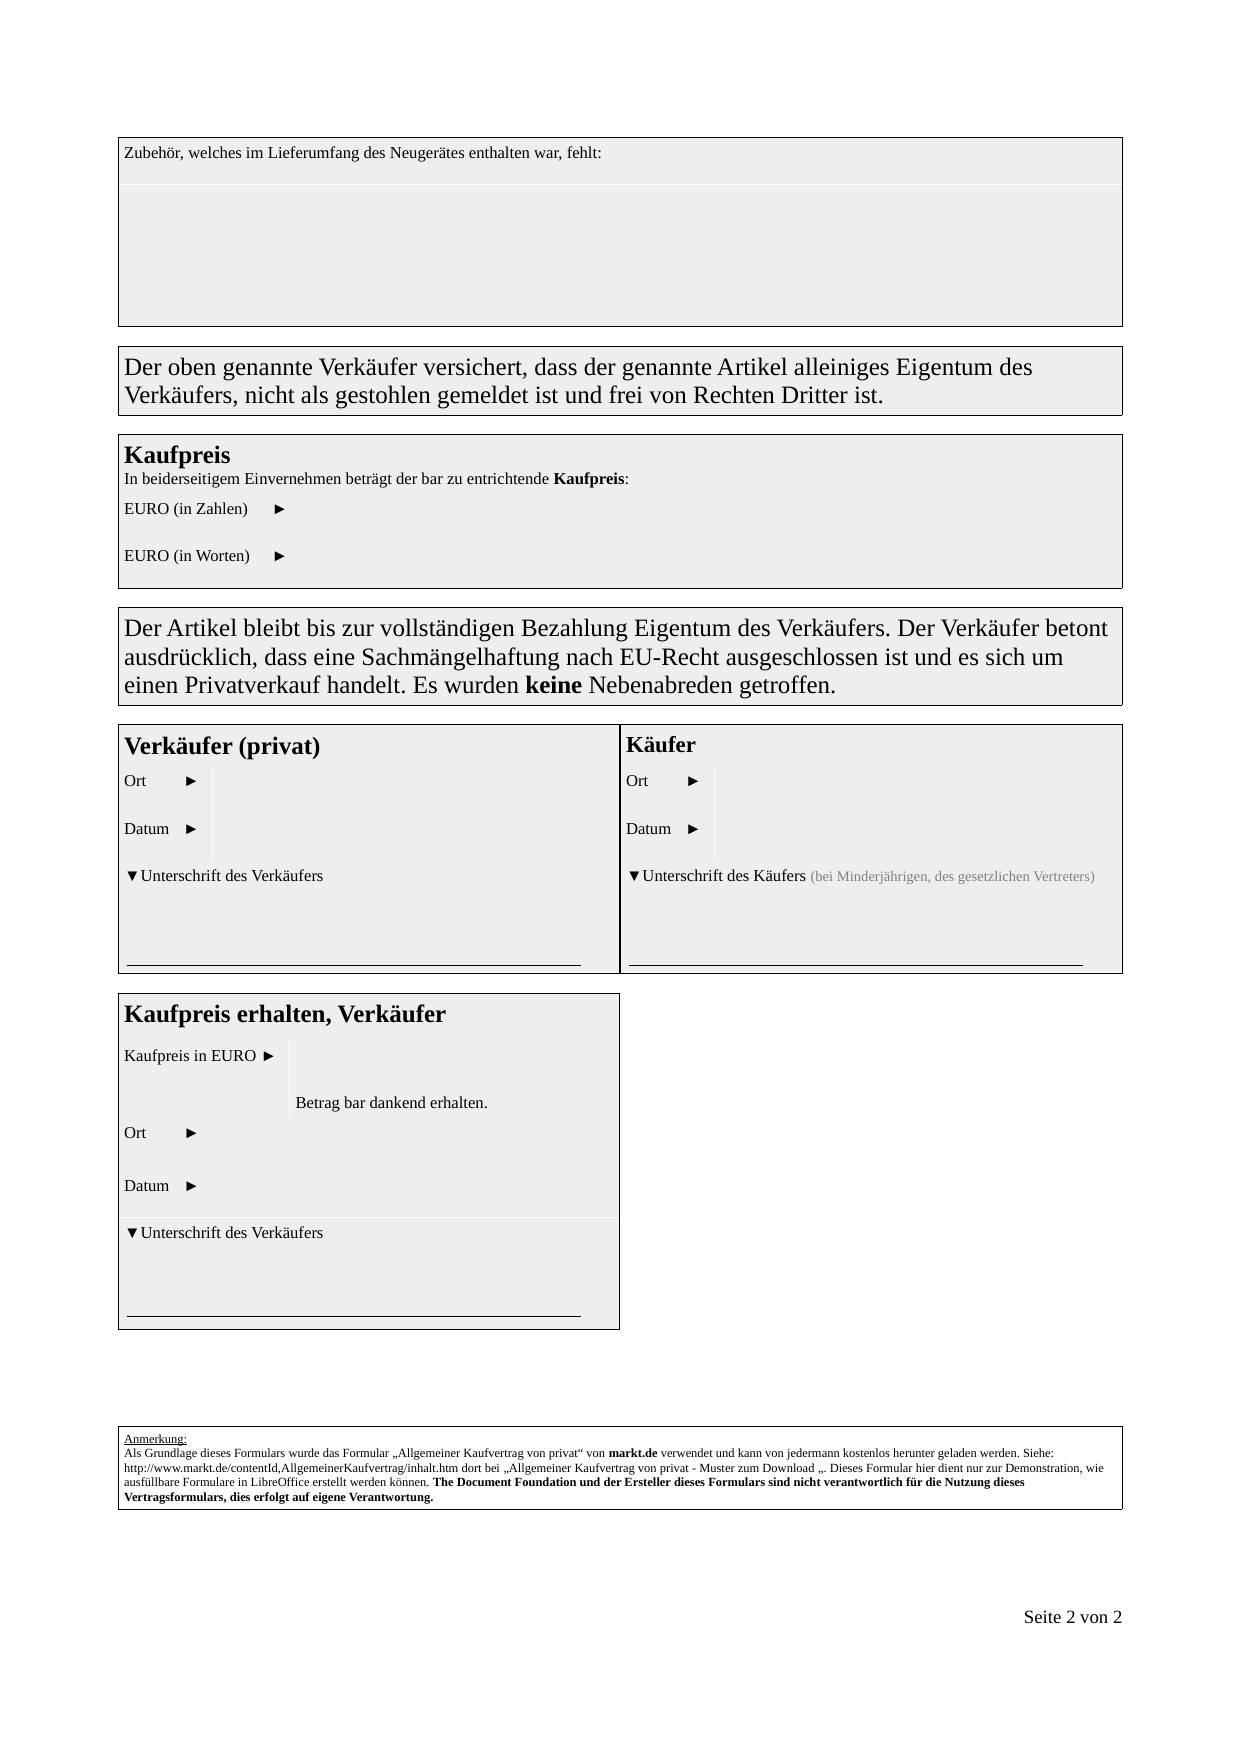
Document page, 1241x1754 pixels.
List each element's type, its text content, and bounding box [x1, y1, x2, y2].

table_cell [119, 185, 1122, 232]
table_cell ► [266, 541, 295, 588]
table_cell [213, 1117, 619, 1170]
table_cell [213, 1170, 619, 1217]
table_cell Datum [621, 813, 679, 860]
table_cell ▼Unterschrift des Käufers (bei Minderjährigen, des gesetzlichen Vertreters) [621, 860, 1122, 896]
table_cell Ort [621, 766, 679, 813]
table_cell [715, 813, 1122, 860]
table_cell Kaufpreis in EURO ► [119, 1040, 289, 1117]
table_cell [295, 541, 1122, 588]
table_header Käufer [621, 725, 1122, 766]
table_cell EURO (in Worten) [119, 541, 266, 588]
table_cell Betrag bar dankend erhalten. [290, 1087, 619, 1117]
table_cell Datum [119, 1170, 177, 1217]
table_cell [119, 896, 619, 972]
table_cell [213, 813, 619, 860]
table_header Der Artikel bleibt bis zur vollständigen Bezahlung Eigentum des Verkäufers. Der Verkäufer betont ausdrücklich, dass eine Sachmängelhaftung nach EU-Recht ausgeschlossen ist und es sich um einen Privatverkauf handelt. Es wurden keine Nebenabreden getroffen. [119, 608, 1122, 705]
table_cell [119, 279, 1122, 326]
table_cell EURO (in Zahlen) [119, 493, 266, 541]
table_cell ► [177, 813, 212, 860]
table_cell ► [177, 1170, 213, 1217]
table_cell [621, 896, 1122, 972]
table_header Zubehör, welches im Lieferumfang des Neugerätes enthalten war, fehlt: [119, 138, 1122, 184]
table_cell ► [177, 766, 212, 813]
table_header Anmerkung: Als Grundlage dieses Formulars wurde das Formular „Allgemeiner Kaufvertrag von privat“ von markt.de verwendet und kann von jedermann kostenlos herunter geladen werden. Siehe: http://www.markt.de/contentId,AllgemeinerKaufvertrag/inhalt.htm dort bei „Allgemeiner Kaufvertrag von privat - Muster zum Download „. Dieses Formular hier dient nur zur Demonstration, wie ausfüllbare Formulare in LibreOffice erstellt werden können. The Document Foundation und der Ersteller dieses Formulars sind nicht verantwortlich für die Nutzung dieses Vertragsformulars, dies erfolgt auf eigene Verantwortung. [119, 1427, 1122, 1509]
table_cell Ort [119, 1117, 177, 1170]
table_cell ▼Unterschrift des Verkäufers [119, 1218, 619, 1253]
table_cell [119, 1253, 619, 1329]
table_cell [295, 493, 1122, 541]
table_header Der oben genannte Verkäufer versichert, dass der genannte Artikel alleiniges Eigentum des Verkäufers, nicht als gestohlen gemeldet ist und frei von Rechten Dritter ist. [119, 347, 1122, 415]
table_cell [119, 232, 1122, 279]
table_cell ► [679, 813, 714, 860]
table_header Kaufpreis erhalten, Verkäufer [119, 994, 619, 1040]
table_cell ▼Unterschrift des Verkäufers [119, 860, 619, 896]
table_cell Ort [119, 766, 177, 813]
table_cell [715, 766, 1122, 813]
table_header Kaufpreis In beiderseitigem Einvernehmen beträgt der bar zu entrichtende Kaufpreis: [119, 435, 1122, 493]
table_cell ► [266, 493, 295, 541]
table_header Verkäufer (privat) [119, 725, 619, 766]
table_cell Datum [119, 813, 177, 860]
table_cell [290, 1040, 619, 1087]
table_cell ► [679, 766, 714, 813]
table_cell [213, 766, 619, 813]
table_cell ► [177, 1117, 213, 1170]
